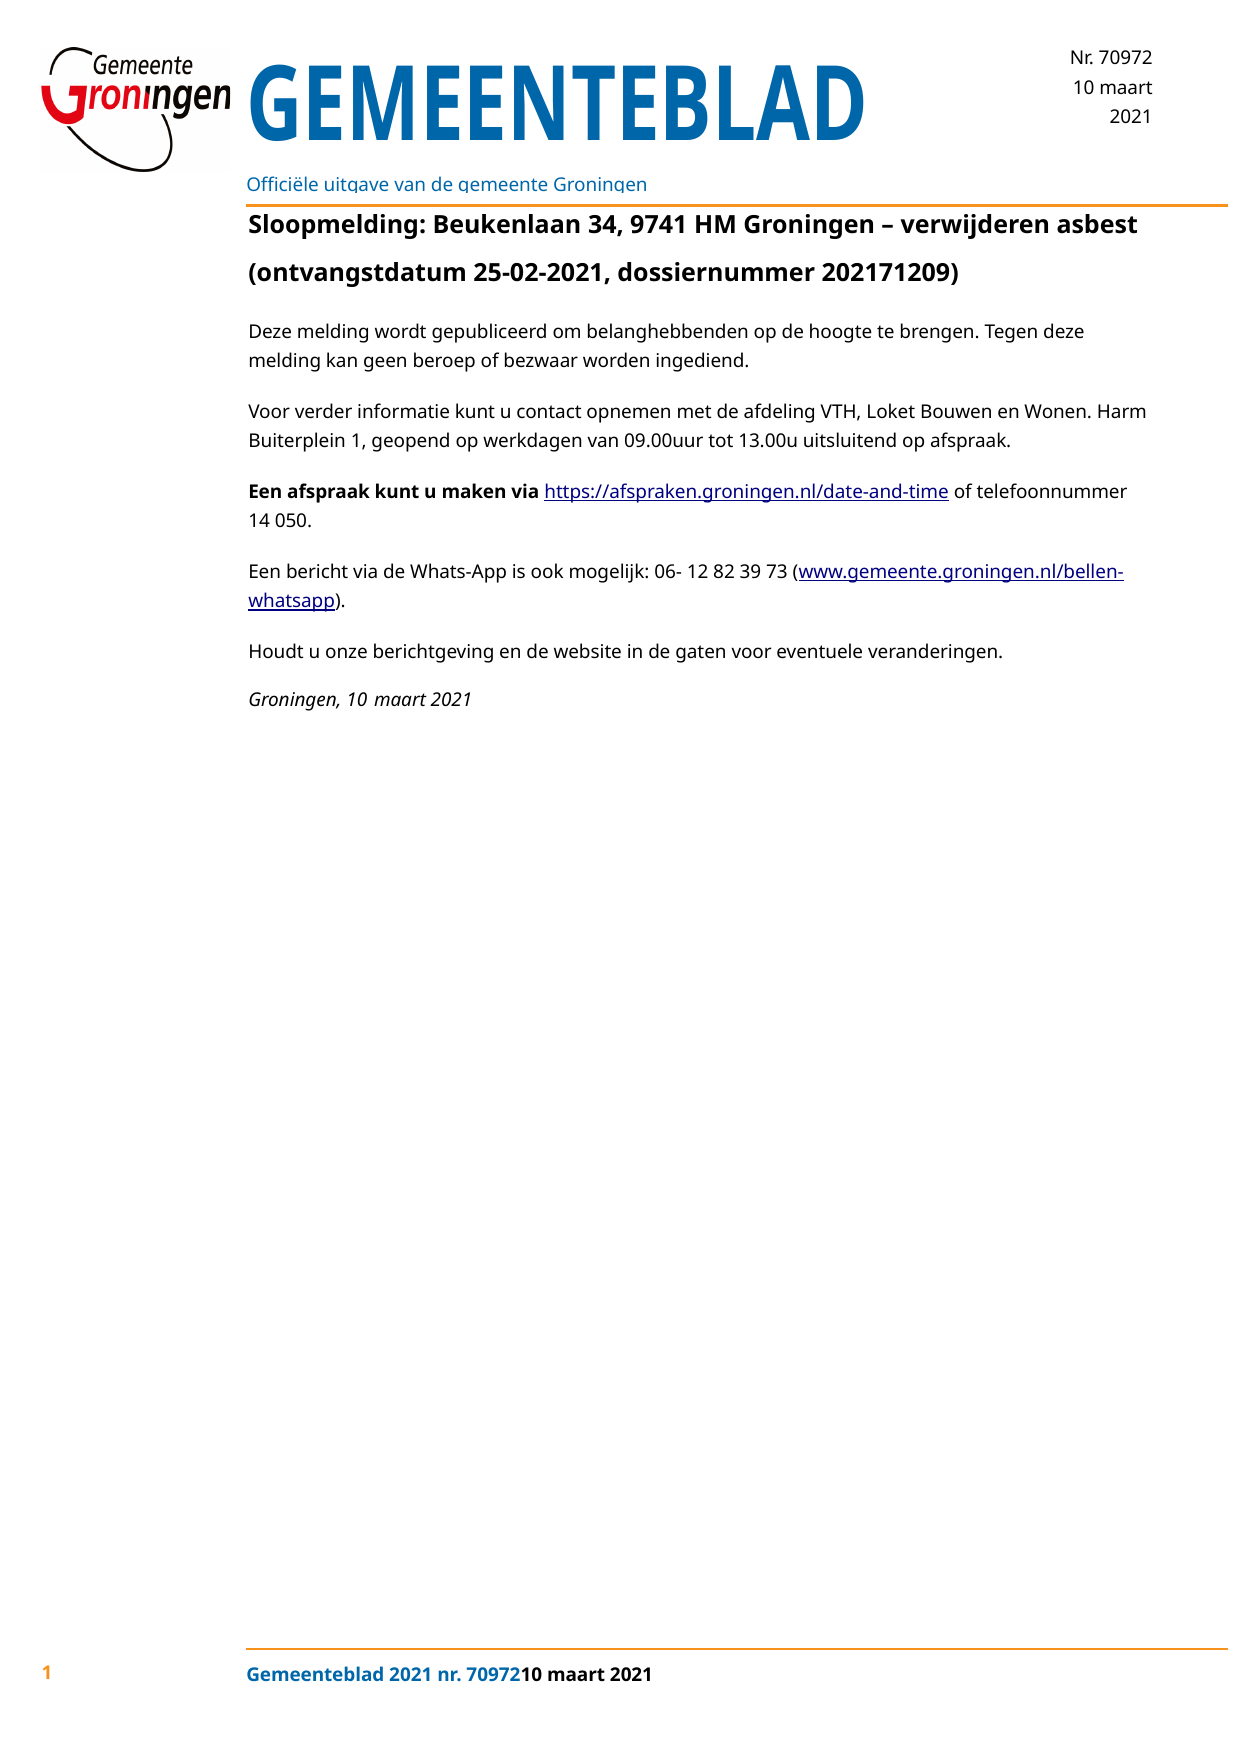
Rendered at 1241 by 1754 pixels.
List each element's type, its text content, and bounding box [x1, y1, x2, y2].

text Een bericht via de Whats-App is ook mogelijk: 06- 12 82 39 73 (www.gemeente.groningen.nl/bellen-whatsapp). [248, 558, 1152, 613]
text Deze melding wordt gepubliceerd om belanghebbenden op de hoogte te brengen. Tegen deze melding kan geen beroep of bezwaar worden ingediend. [248, 318, 1152, 373]
text Een afspraak kunt u maken via https://afspraken.groningen.nl/date-and-time of telefoonnummer 14 050. [248, 478, 1152, 533]
text Groningen, 10 maart 2021 [248, 686, 1152, 711]
text Voor verder informatie kunt u contact opnemen met de afdeling VTH, Loket Bouwen en Wonen. Harm Buiterplein 1, geopend op werkdagen van 09.00uur tot 13.00u uitsluitend op afspraak. [248, 398, 1152, 453]
text Sloopmelding: Beukenlaan 34, 9741 HM Groningen – verwijderen asbest (ontvangstdatum 25-02-2021, dossiernummer 202171209) [248, 207, 1152, 288]
picture [41, 47, 231, 172]
text Houdt u onze berichtgeving en de website in de gaten voor eventuele veranderingen. [248, 638, 1152, 664]
